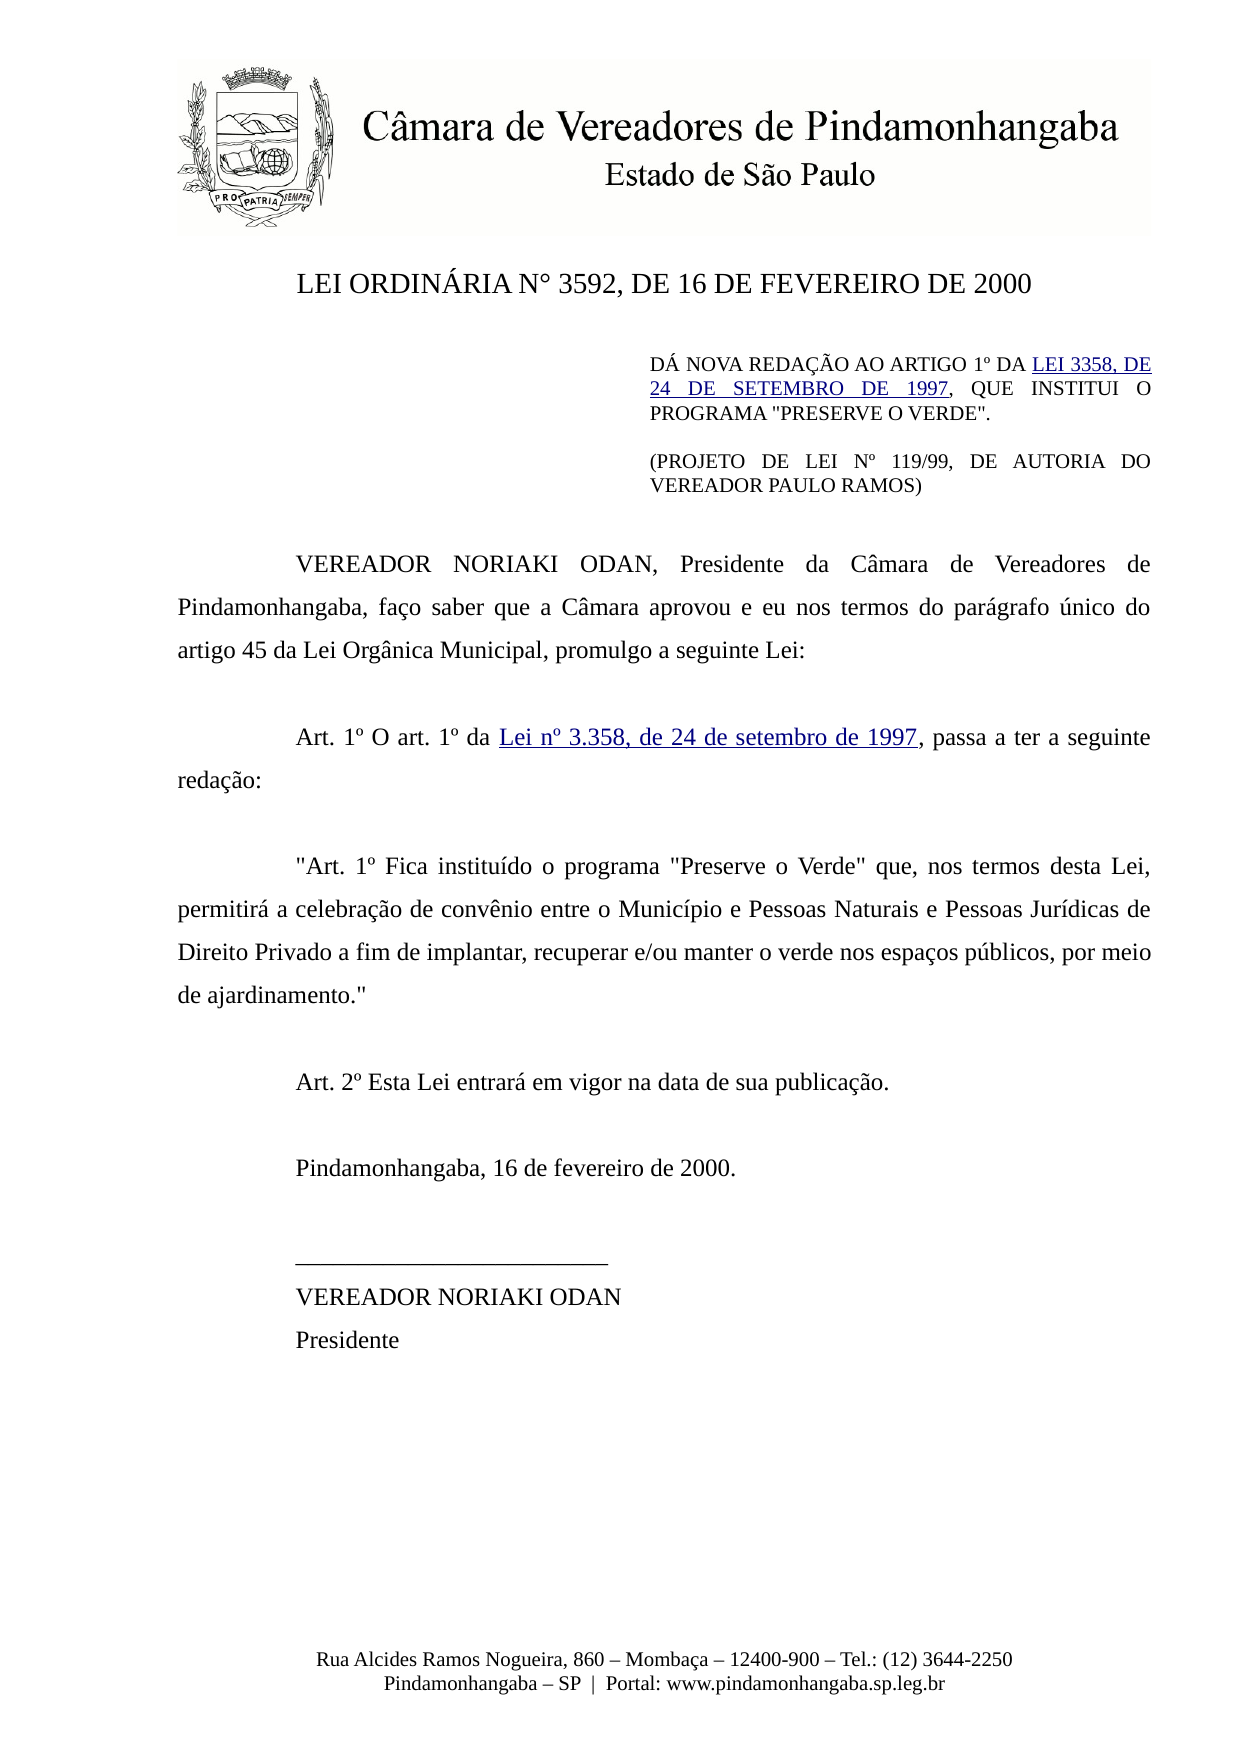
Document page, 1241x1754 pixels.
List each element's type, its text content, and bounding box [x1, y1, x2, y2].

text DÁ NOVA REDAÇÃO AO ARTIGO 1º DA LEI 3358, DE 24 DE SETEMBRO DE 1997, QUE INSTITUI O PROGRAMA "PRESERVE O VERDE". [649, 352, 1152, 424]
text Presidente [177, 1326, 1152, 1354]
picture [177, 59, 1152, 236]
text VEREADOR NORIAKI ODAN [177, 1282, 1152, 1311]
text Pindamonhangaba, 16 de fevereiro de 2000. [177, 1153, 1152, 1182]
text Art. 2º Esta Lei entrará em vigor na data de sua publicação. [177, 1067, 1152, 1096]
text LEI ORDINÁRIA N° 3592, de 16 de fevereiro de 2000 [177, 266, 1152, 299]
text "Art. 1º Fica instituído o programa "Preserve o Verde" que, nos termos desta Lei, permitirá a celebração de convênio entre o Município e Pessoas Naturais e Pessoas Jurídicas de Direito Privado a fim de implantar, recuperar e/ou manter o verde nos espaços públicos, por meio de ajardinamento." [177, 851, 1152, 1009]
text Art. 1º O art. 1º da Lei nº 3.358, de 24 de setembro de 1997, passa a ter a seguinte redação: [177, 722, 1152, 794]
text VEREADOR NORIAKI ODAN, Presidente da Câmara de Vereadores de Pindamonhangaba, faço saber que a Câmara aprovou e eu nos termos do parágrafo único do artigo 45 da Lei Orgânica Municipal, promulgo a seguinte Lei: [177, 549, 1152, 664]
text _________________________ [177, 1239, 1152, 1268]
text (Projeto de Lei nº 119/99, de autoria do Vereador Paulo Ramos) [649, 448, 1152, 497]
